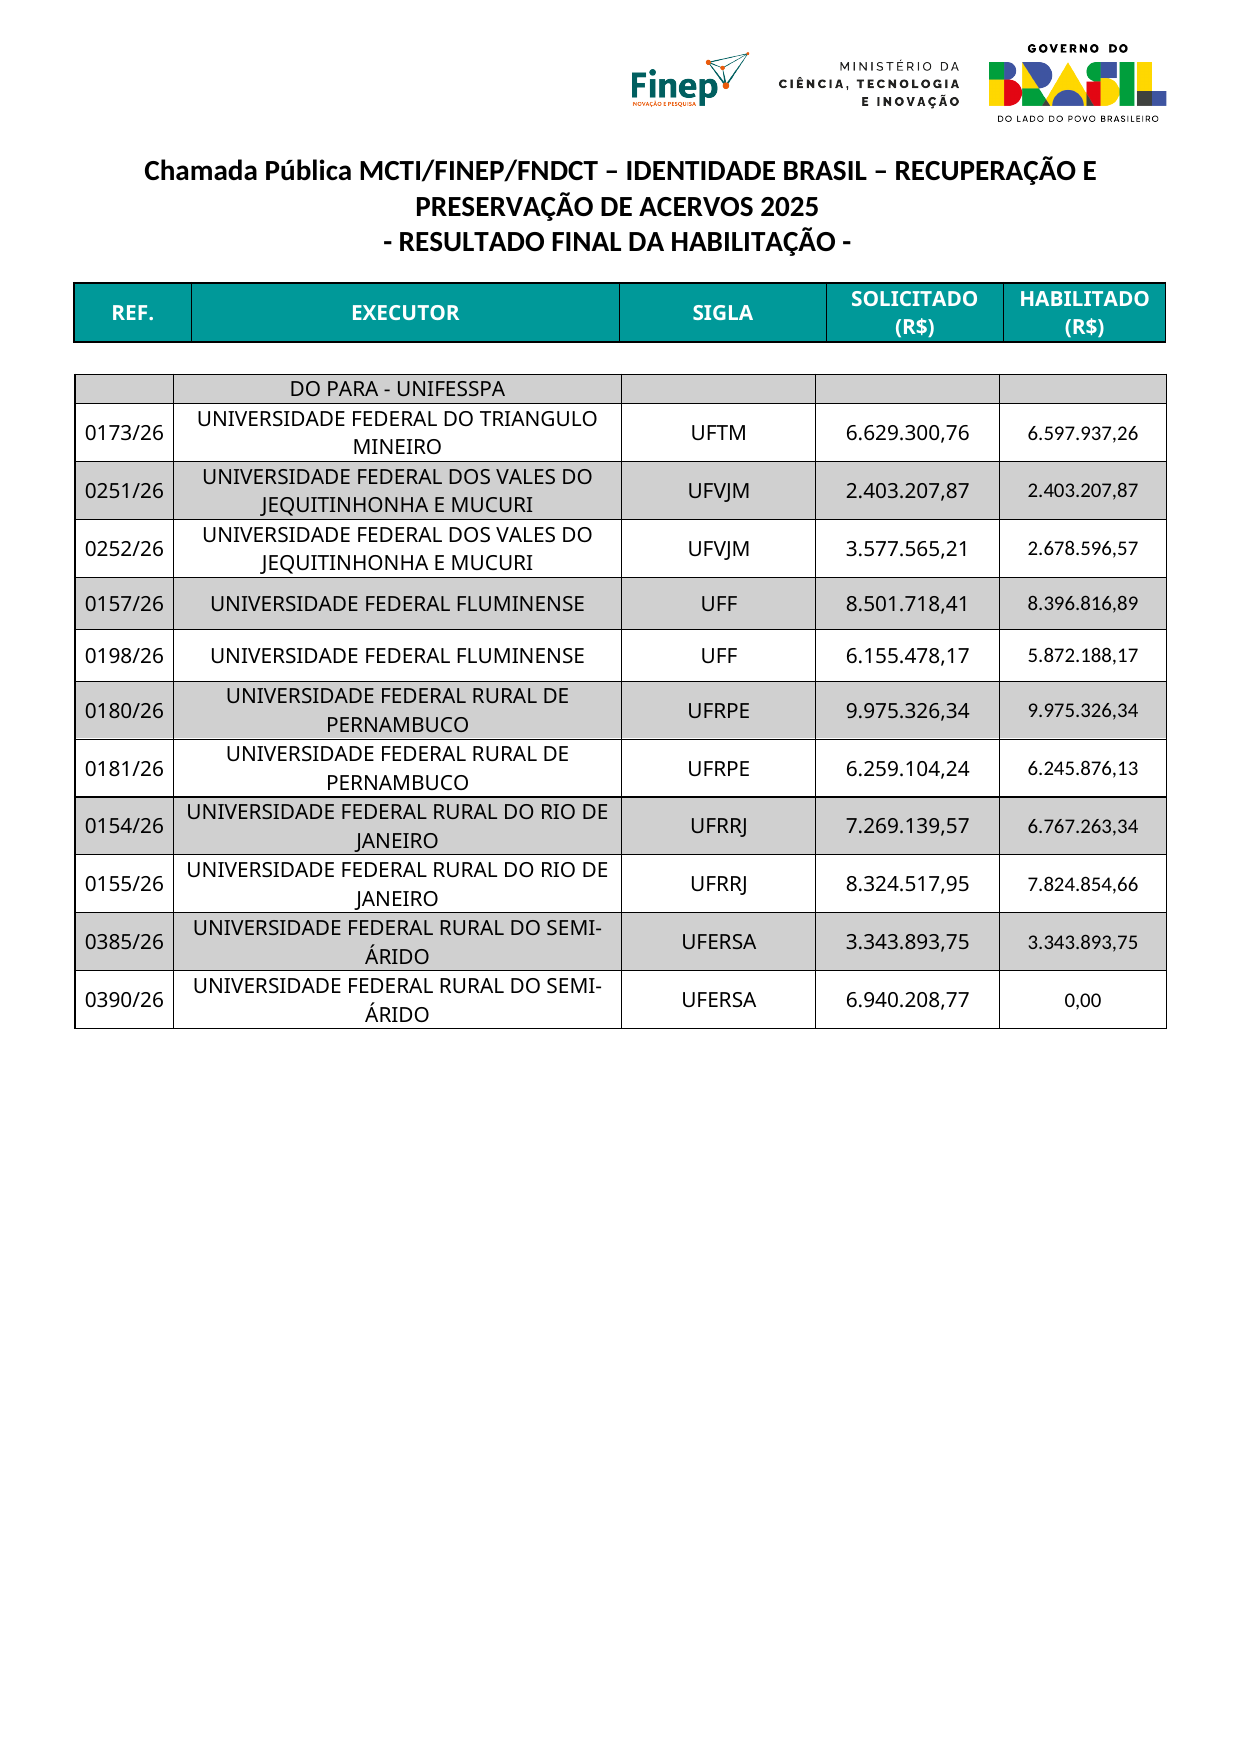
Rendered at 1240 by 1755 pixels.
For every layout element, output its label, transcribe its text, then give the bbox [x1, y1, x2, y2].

table_cell 6.940.208,77 [816, 971, 999, 1028]
table_cell 5.872.188,17 [1000, 630, 1166, 681]
table_cell UFF [622, 578, 815, 629]
table_cell 3.343.893,75 [816, 913, 999, 970]
table_cell 0198/26 [76, 630, 173, 681]
table_cell 0251/26 [76, 462, 173, 519]
table_cell 6.597.937,26 [1000, 404, 1166, 461]
table_cell UNIVERSIDADE FEDERAL RURAL DO RIO DE JANEIRO [174, 855, 621, 912]
table_cell UFRPE [622, 740, 815, 796]
table_cell 3.577.565,21 [816, 520, 999, 577]
table_cell 0,00 [1000, 971, 1166, 1028]
table_cell 0173/26 [76, 404, 173, 461]
table_cell 8.396.816,89 [1000, 578, 1166, 629]
table_cell UNIVERSIDADE FEDERAL RURAL DO SEMI-ÁRIDO [174, 913, 621, 970]
table_cell 0157/26 [76, 578, 173, 629]
table_cell UNIVERSIDADE FEDERAL RURAL DE PERNAMBUCO [174, 682, 621, 738]
table_cell 8.501.718,41 [816, 578, 999, 629]
table_cell 2.403.207,87 [1000, 462, 1166, 519]
table_cell UFF [622, 630, 815, 681]
table_cell UNIVERSIDADE FEDERAL RURAL DO RIO DE JANEIRO [174, 798, 621, 854]
table_cell 0385/26 [76, 913, 173, 970]
table_cell 0252/26 [76, 520, 173, 577]
table_cell 0180/26 [76, 682, 173, 738]
table_cell UFERSA [622, 913, 815, 970]
table_cell 8.324.517,95 [816, 855, 999, 912]
table_cell 0155/26 [76, 855, 173, 912]
table_cell 7.269.139,57 [816, 798, 999, 854]
table_cell 2.678.596,57 [1000, 520, 1166, 577]
table_cell [622, 375, 815, 403]
table_cell 6.767.263,34 [1000, 798, 1166, 854]
table_cell 0390/26 [76, 971, 173, 1028]
table_cell UNIVERSIDADE FEDERAL RURAL DE PERNAMBUCO [174, 740, 621, 796]
table_cell [1000, 375, 1166, 403]
table_cell 2.403.207,87 [816, 462, 999, 519]
table_cell 6.629.300,76 [816, 404, 999, 461]
table_cell 3.343.893,75 [1000, 913, 1166, 970]
table_cell UNIVERSIDADE FEDERAL DO TRIANGULO MINEIRO [174, 404, 621, 461]
table_cell UFERSA [622, 971, 815, 1028]
table_cell UNIVERSIDADE FEDERAL RURAL DO SEMI-ÁRIDO [174, 971, 621, 1028]
table_cell 0154/26 [76, 798, 173, 854]
table_cell UNIVERSIDADE FEDERAL FLUMINENSE [174, 630, 621, 681]
table_cell DO PARA - UNIFESSPA [174, 375, 621, 403]
table_cell UNIVERSIDADE FEDERAL DOS VALES DO JEQUITINHONHA E MUCURI [174, 520, 621, 577]
table_cell 0181/26 [76, 740, 173, 796]
table_cell UFTM [622, 404, 815, 461]
table_cell UNIVERSIDADE FEDERAL DOS VALES DO JEQUITINHONHA E MUCURI [174, 462, 621, 519]
table_cell 6.245.876,13 [1000, 740, 1166, 796]
table_cell UFRRJ [622, 855, 815, 912]
table_cell [76, 375, 173, 403]
table_cell UNIVERSIDADE FEDERAL FLUMINENSE [174, 578, 621, 629]
table_cell 6.155.478,17 [816, 630, 999, 681]
table_cell 9.975.326,34 [1000, 682, 1166, 738]
table_cell UFVJM [622, 462, 815, 519]
table_cell 6.259.104,24 [816, 740, 999, 796]
table_cell 7.824.854,66 [1000, 855, 1166, 912]
table_cell [816, 375, 999, 403]
table_cell UFRPE [622, 682, 815, 738]
table_cell UFRRJ [622, 798, 815, 854]
table_cell 9.975.326,34 [816, 682, 999, 738]
table_cell UFVJM [622, 520, 815, 577]
